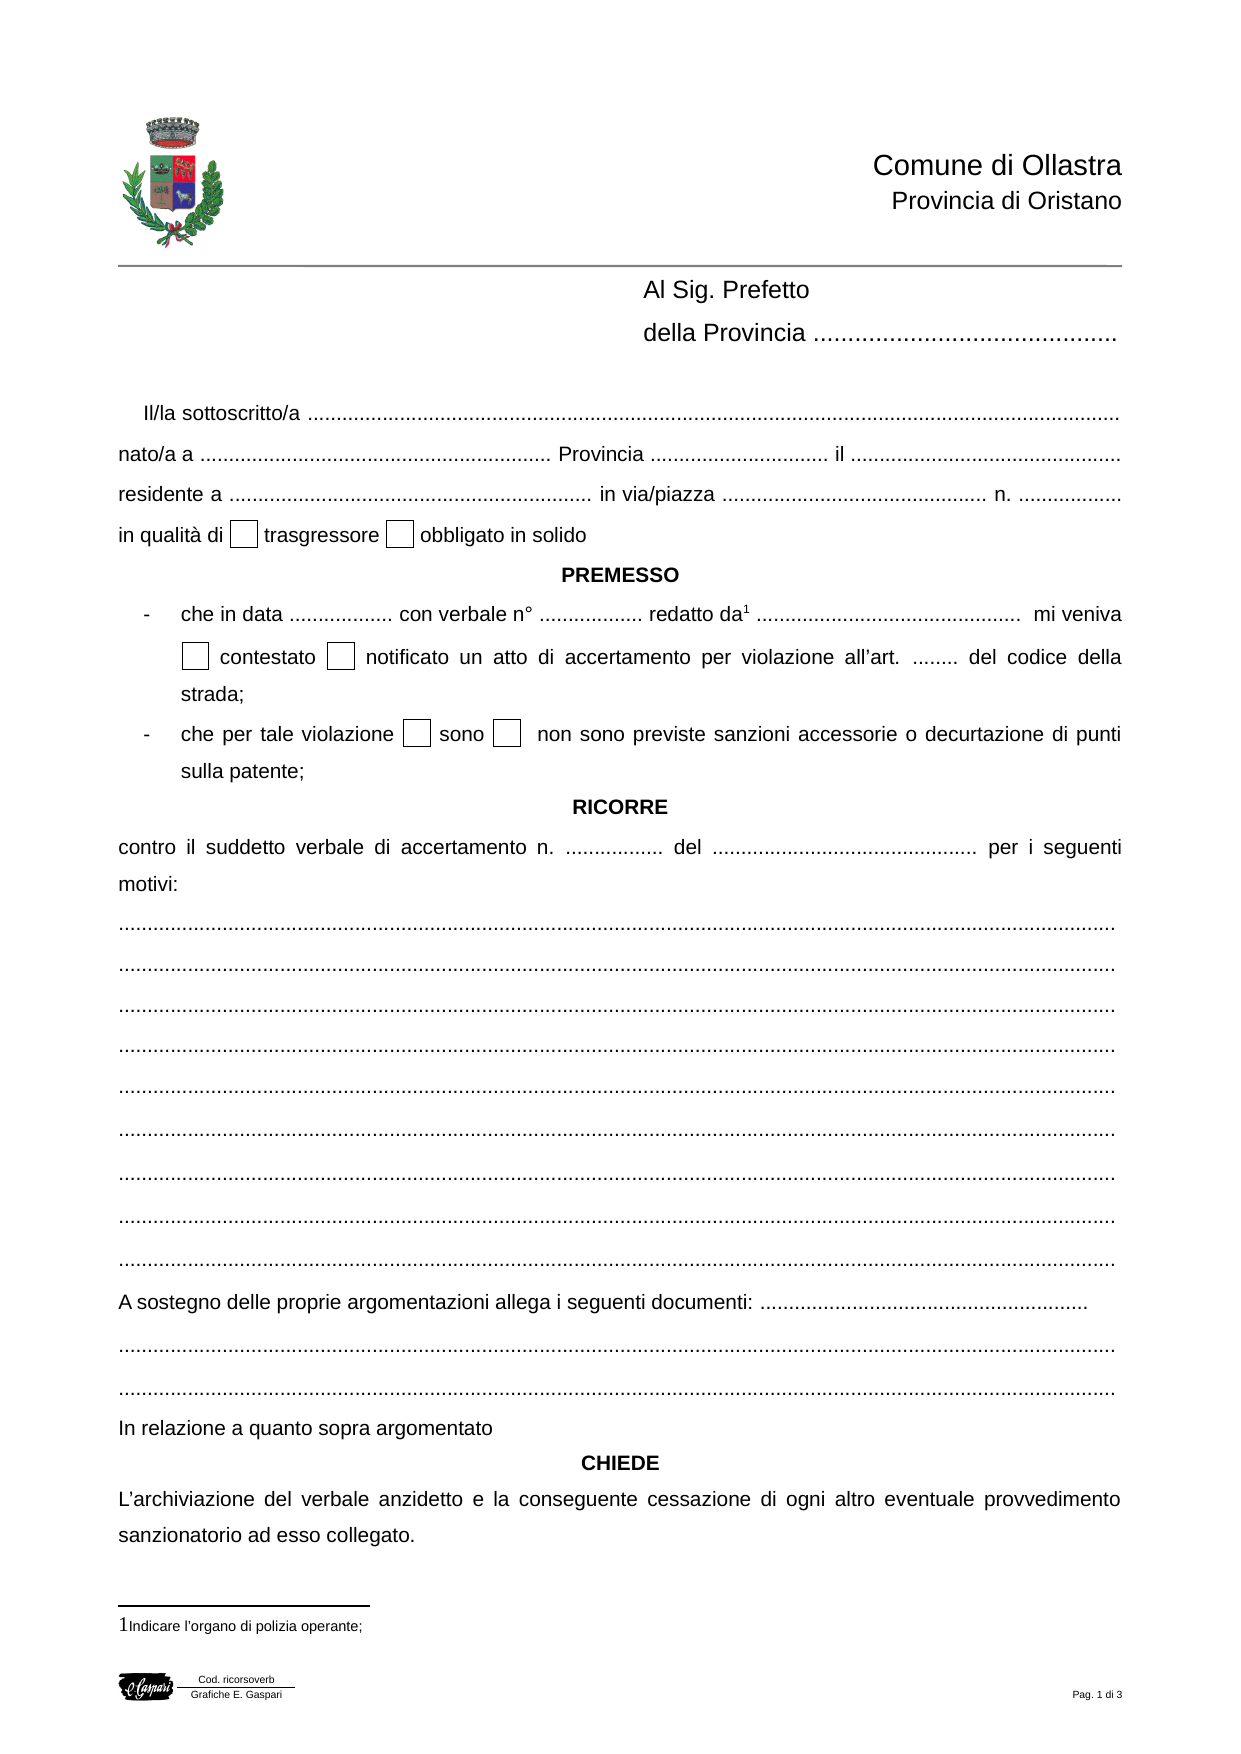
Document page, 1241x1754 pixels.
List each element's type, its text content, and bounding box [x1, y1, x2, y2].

text ............................................................................................................................................................................. ............................................................................................................................................................................. ............................................................................................................................................................................. ............................................................................................................................................................................. ............................................................................................................................................................................. [118, 907, 1122, 1099]
list Indicare l’organo di polizia operante; [118, 1612, 1122, 1636]
picture [122, 117, 224, 248]
text ............................................................................................................................................................................. [118, 1113, 1122, 1142]
text Comune di Ollastra [224, 148, 1122, 181]
list che per tale violazione sono non sono previste sanzioni accessorie o decurtazione di punti sulla patente; [143, 718, 1122, 783]
text Al Sig. Prefetto [643, 275, 1122, 303]
text A sostegno delle proprie argomentazioni allega i seguenti documenti: ......................................................... [118, 1286, 1122, 1315]
text In relazione a quanto sopra argomentato [118, 1415, 1122, 1439]
text ............................................................................................................................................................................. [118, 1157, 1122, 1185]
picture [118, 1672, 174, 1701]
text contro il suddetto verbale di accertamento n. ................. del .............................................. per i seguenti motivi: [118, 831, 1122, 895]
text Il/la sottoscritto/a ............................................................................................................................................. nato/a a ............................................................. Provincia ............................... il ............................................... residente a ............................................................... in via/piazza .............................................. n. .................. in qualità di trasgressore obbligato in solido [118, 397, 1122, 548]
text ............................................................................................................................................................................. [118, 1372, 1122, 1401]
text PREMESSO [118, 562, 1122, 586]
text Provincia di Oristano [224, 186, 1122, 215]
text RICORRE [118, 795, 1122, 819]
text L’archiviazione del verbale anzidetto e la conseguente cessazione di ogni altro eventuale provvedimento sanzionatorio ad esso collegato. [118, 1487, 1122, 1547]
text ............................................................................................................................................................................. [118, 1243, 1122, 1272]
text ............................................................................................................................................................................. [118, 1329, 1122, 1358]
text CHIEDE [118, 1451, 1122, 1475]
text della Provincia ............................................ [643, 318, 1122, 347]
text ............................................................................................................................................................................. [118, 1200, 1122, 1228]
list che in data .................. con verbale n° .................. redatto da .............................................. mi veniva contestato notificato un atto di accertamento per violazione all’art. ........ del codice della strada; [143, 598, 1122, 706]
